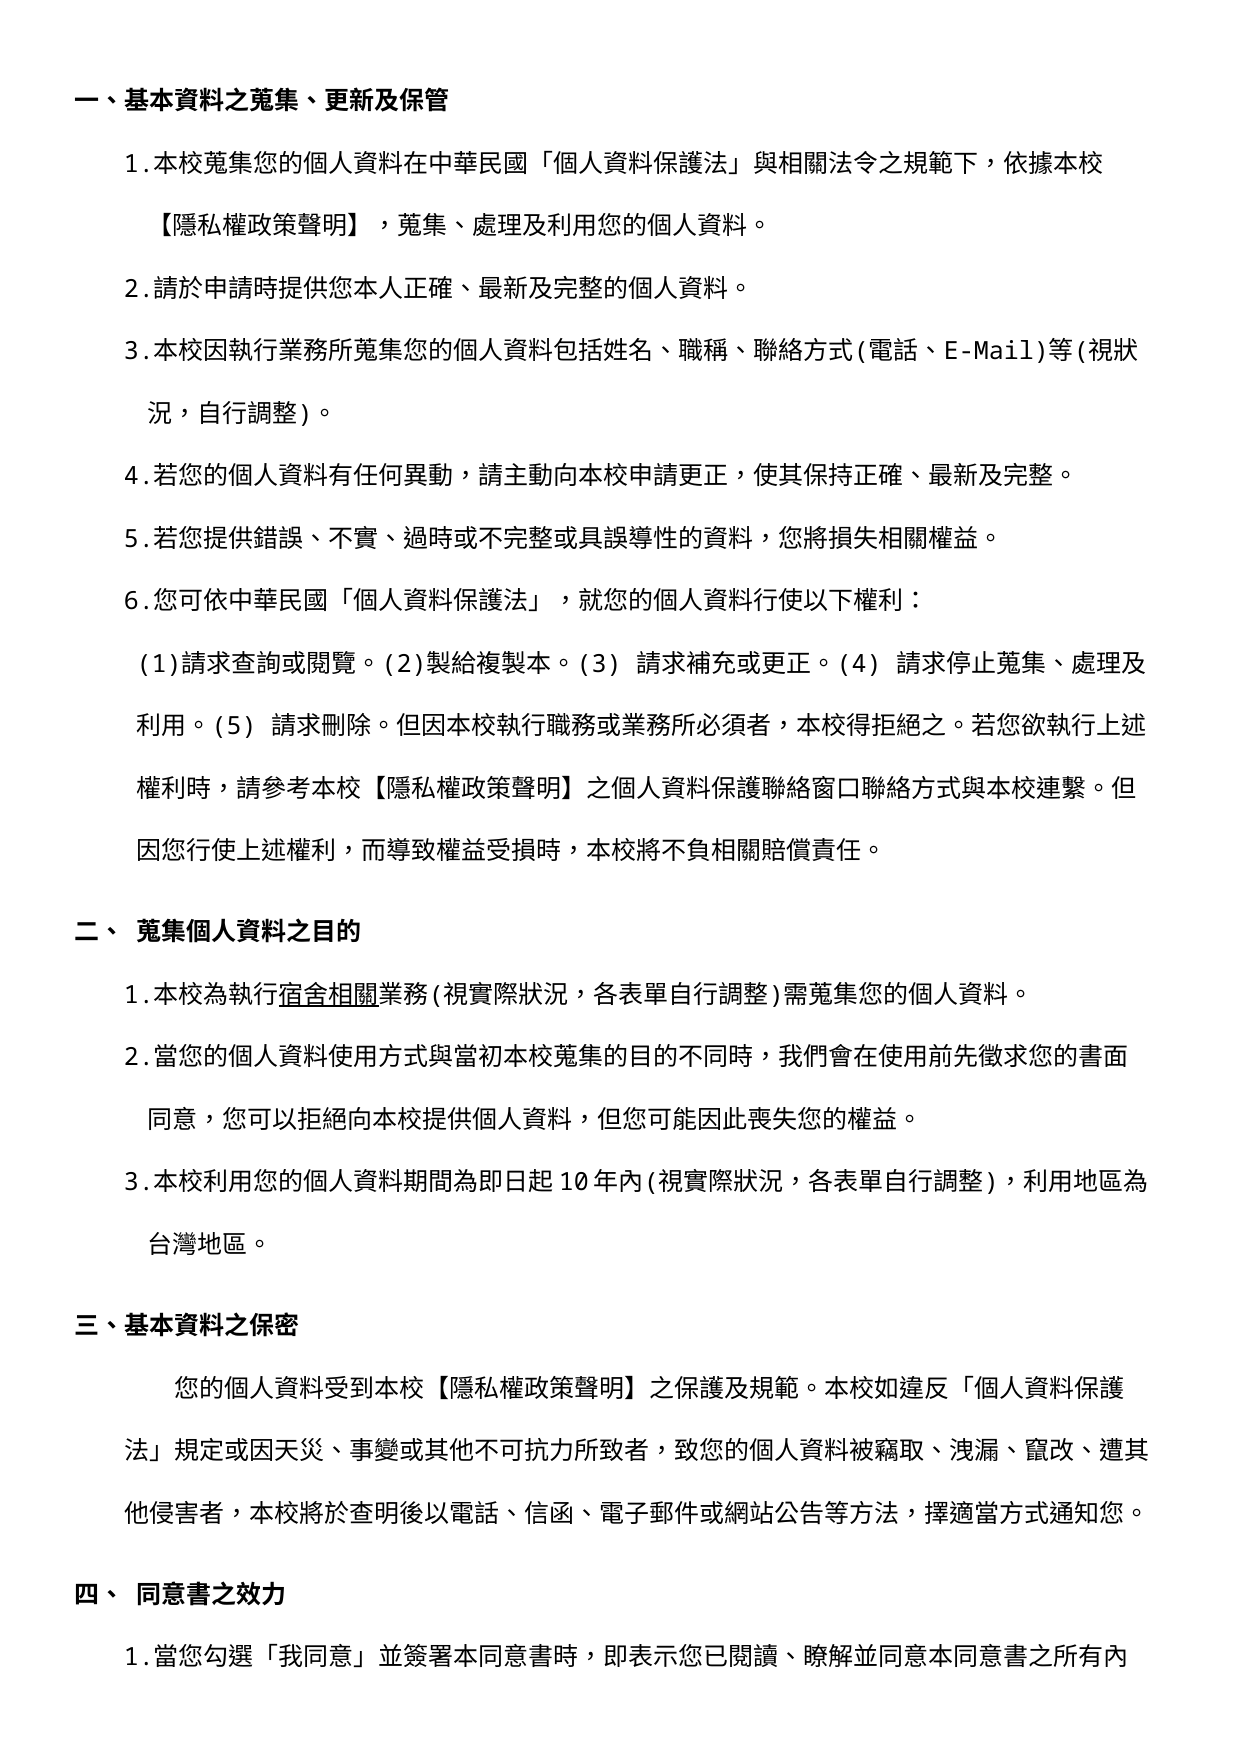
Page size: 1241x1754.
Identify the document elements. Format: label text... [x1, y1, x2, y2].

text 4.若您的個人資料有任何異動，請主動向本校申請更正，使其保持正確、最新及完整。 [124, 432, 1152, 494]
text (1)請求查詢或閱覽。(2)製給複製本。(3) 請求補充或更正。(4) 請求停止蒐集、處理及利用。(5) 請求刪除。但因本校執行職務或業務所必須者，本校得拒絕之。若您欲執行上述權利時，請參考本校【隱私權政策聲明】之個人資料保護聯絡窗口聯絡方式與本校連繫。但因您行使上述權利，而導致權益受損時，本校將不負相關賠償責任。 [136, 619, 1152, 869]
text 您的個人資料受到本校【隱私權政策聲明】之保護及規範。本校如違反「個人資料保護法」規定或因天災、事變或其他不可抗力所致者，致您的個人資料被竊取、洩漏、竄改、遭其他侵害者，本校將於查明後以電話、信函、電子郵件或網站公告等方法，擇適當方式通知您。 [124, 1344, 1152, 1532]
text 6.您可依中華民國「個人資料保護法」，就您的個人資料行使以下權利： [124, 557, 1152, 619]
text 三、基本資料之保密 [74, 1282, 1152, 1344]
text 一、基本資料之蒐集、更新及保管 [74, 57, 1152, 119]
text 1.本校蒐集您的個人資料在中華民國「個人資料保護法」與相關法令之規範下，依據本校【隱私權政策聲明】，蒐集、處理及利用您的個人資料。 [124, 119, 1152, 244]
text 5.若您提供錯誤、不實、過時或不完整或具誤導性的資料，您將損失相關權益。 [124, 494, 1152, 557]
text 1.當您勾選「我同意」並簽署本同意書時，即表示您已閱讀、瞭解並同意本同意書之所有內 [124, 1613, 1152, 1676]
text 二、 蒐集個人資料之目的 [74, 888, 1152, 951]
text 3.本校因執行業務所蒐集您的個人資料包括姓名、職稱、聯絡方式(電話、E-Mail)等(視狀況，自行調整)。 [124, 307, 1152, 432]
text 3.本校利用您的個人資料期間為即日起10年內(視實際狀況，各表單自行調整)，利用地區為台灣地區。 [124, 1138, 1152, 1263]
text 1.本校為執行宿舍相關業務(視實際狀況，各表單自行調整)需蒐集您的個人資料。 [124, 951, 1152, 1013]
text 2.請於申請時提供您本人正確、最新及完整的個人資料。 [124, 244, 1152, 307]
text 四、 同意書之效力 [74, 1551, 1152, 1613]
text 2.當您的個人資料使用方式與當初本校蒐集的目的不同時，我們會在使用前先徵求您的書面同意，您可以拒絕向本校提供個人資料，但您可能因此喪失您的權益。 [124, 1013, 1152, 1138]
